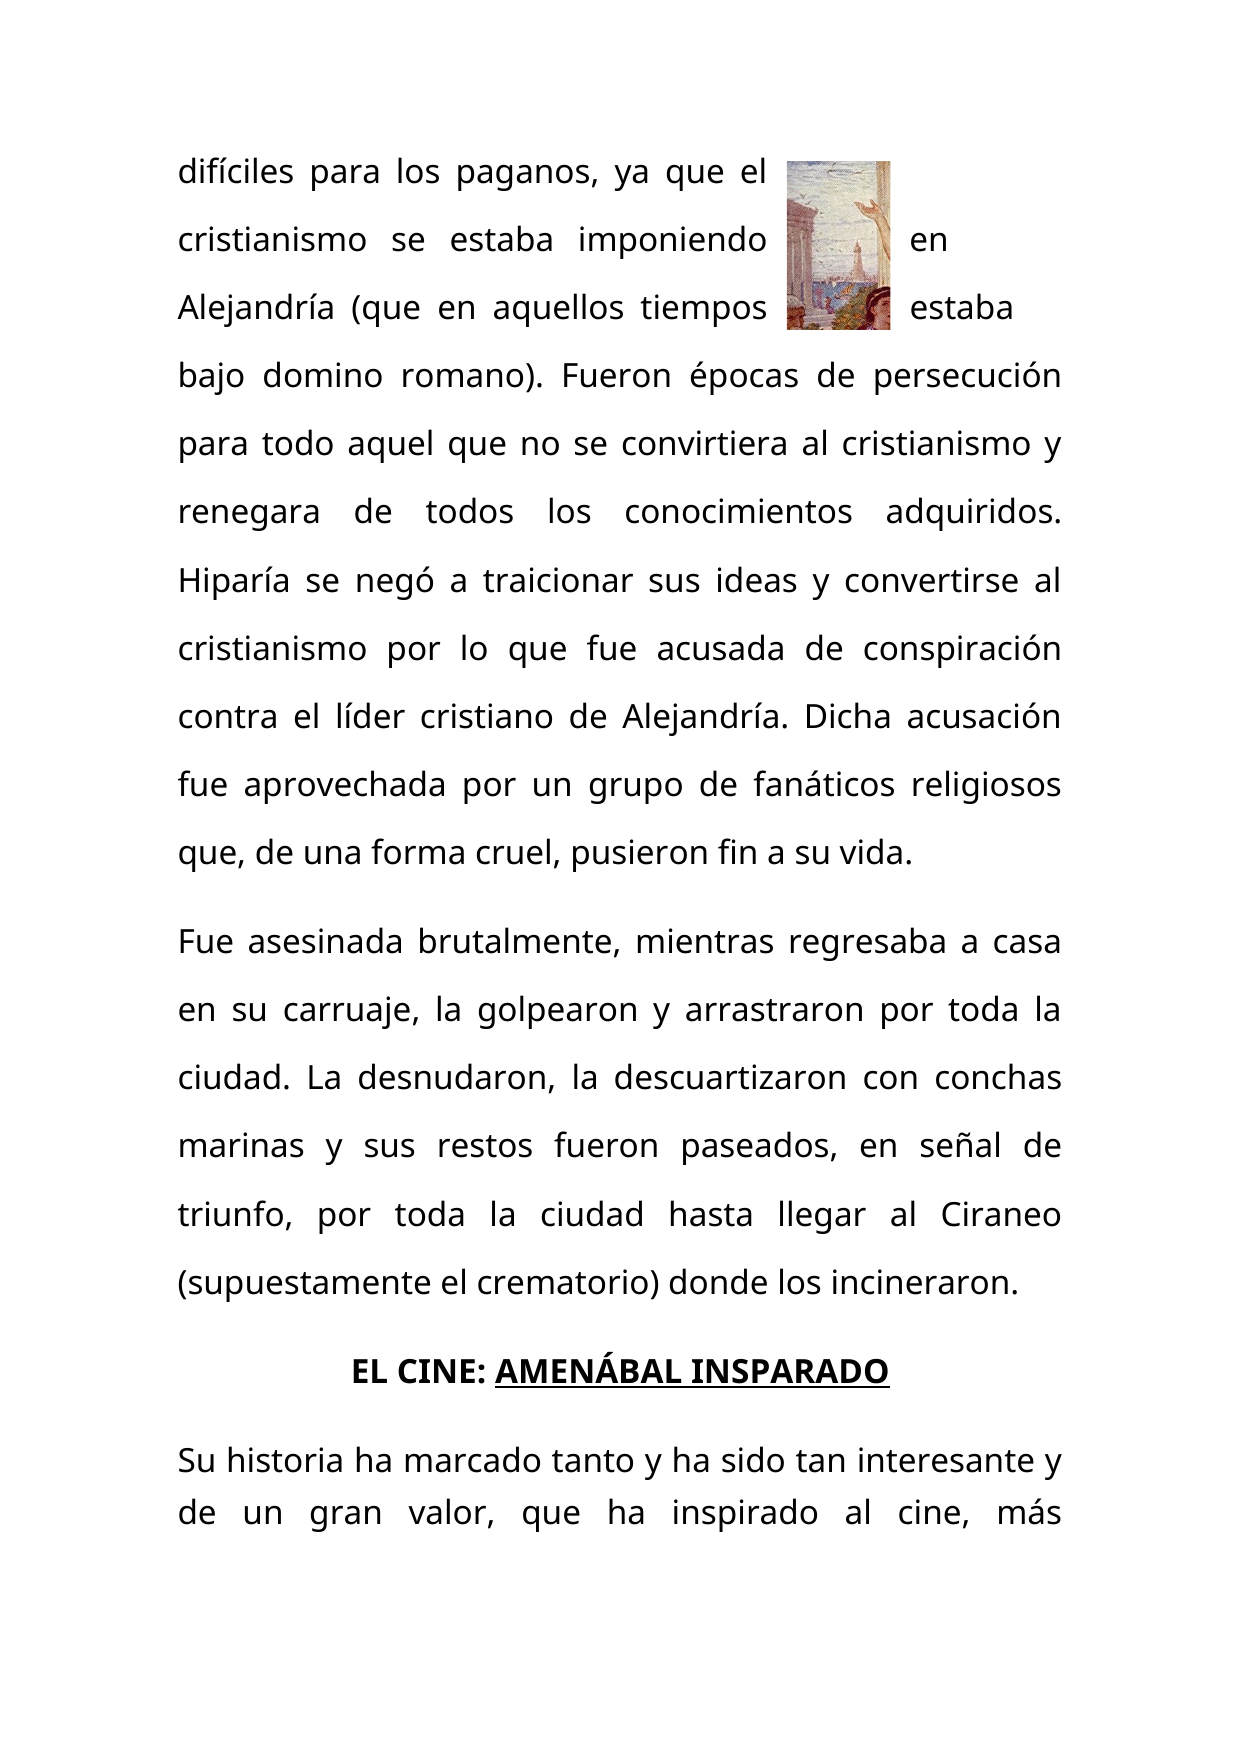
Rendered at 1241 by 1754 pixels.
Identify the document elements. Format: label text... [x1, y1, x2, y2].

text EL CINE: AMENÁBAL INSPARADO [177, 1211, 1063, 1257]
text Hiparía se convirtió en una de las mejores científicas y filósofas de la época. Llegó a simbolizar el conocimiento y la ciencia que los primeros cristianos identificaron con el paganismo. Aquellos eran tiempos difíciles para los paganos, ya que el cristianismo se estaba imponiendo en Alejandría (que en aquellos tiempos estaba bajo domino romano). Fueron épocas de persecución para todo aquel que no se convirtiera al cristianismo y renegara de todos los conocimientos adquiridos. Hiparía se negó a traicionar sus ideas y convertirse al cristianismo por lo que fue acusada de conspiración contra el líder cristiano de Alejandría. Dicha acusación fue aprovechada por un grupo de fanáticos religiosos que, de una forma cruel, pusieron fin a su vida. [177, 148, 1063, 738]
picture [790, 161, 1060, 600]
text Su historia ha marcado tanto y ha sido tan interesante y de un gran valor, que ha inspirado al cine, más concretamente, al director español Alejandro Amenábal, con la película ÁGORA. [177, 1300, 1063, 1502]
text Fue asesinada brutalmente, mientras regresaba a casa en su carruaje, la golpearon y arrastraron por toda la ciudad. La desnudaron, la descuartizaron con conchas marinas y sus restos fueron paseados, en señal de triunfo, por toda la ciudad hasta llegar al Ciraneo (supuestamente el crematorio) donde los incineraron. [177, 782, 1063, 1168]
